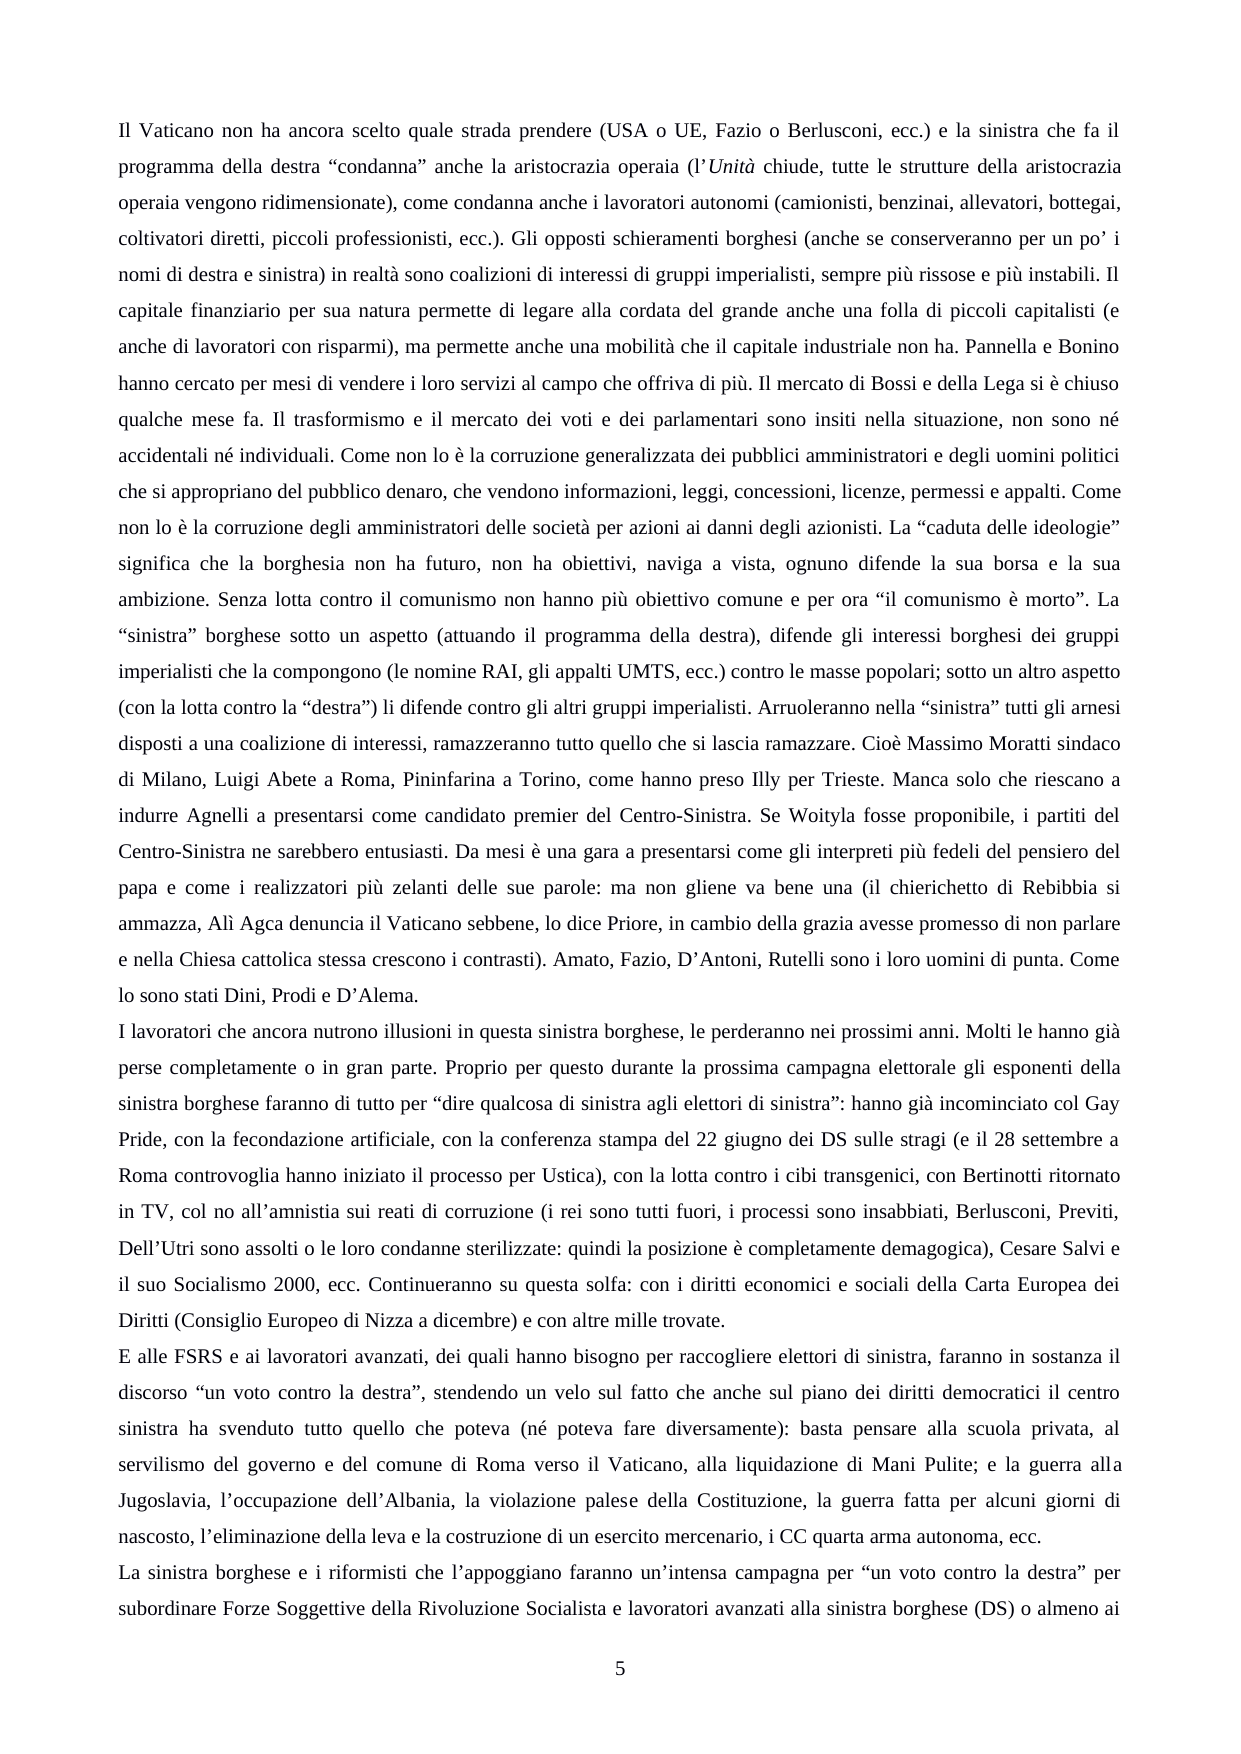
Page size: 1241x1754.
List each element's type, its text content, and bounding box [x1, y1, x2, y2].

text Il Vaticano non ha ancora scelto quale strada prendere (USA o UE, Fazio o Berlusconi, ecc.) e la sinistra che fa il programma della destra “condanna” anche la aristocrazia operaia (l’Unità chiude, tutte le strutture della aristocrazia operaia vengono ridimensionate), come condanna anche i lavoratori autonomi (camionisti, benzinai, allevatori, bottegai, coltivatori diretti, piccoli professionisti, ecc.). Gli opposti schieramenti borghesi (anche se conserveranno per un po’ i nomi di destra e sinistra) in realtà sono coalizioni di interessi di gruppi imperialisti, sempre più rissose e più instabili. Il capitale finanziario per sua natura permette di legare alla cordata del grande anche una folla di piccoli capitalisti (e anche di lavoratori con risparmi), ma permette anche una mobilità che il capitale industriale non ha. Pannella e Bonino hanno cercato per mesi di vendere i loro servizi al campo che offriva di più. Il mercato di Bossi e della Lega si è chiuso qualche mese fa. Il trasformismo e il mercato dei voti e dei parlamentari sono insiti nella situazione, non sono né accidentali né individuali. Come non lo è la corruzione generalizzata dei pubblici amministratori e degli uomini politici che si appropriano del pubblico denaro, che vendono informazioni, leggi, concessioni, licenze, permessi e appalti. Come non lo è la corruzione degli amministratori delle società per azioni ai danni degli azionisti. La “caduta delle ideologie” significa che la borghesia non ha futuro, non ha obiettivi, naviga a vista, ognuno difende la sua borsa e la sua ambizione. Senza lotta contro il comunismo non hanno più obiettivo comune e per ora “il comunismo è morto”. La “sinistra” borghese sotto un aspetto (attuando il programma della destra), difende gli interessi borghesi dei gruppi imperialisti che la compongono (le nomine RAI, gli appalti UMTS, ecc.) contro le masse popolari; sotto un altro aspetto (con la lotta contro la “destra”) li difende contro gli altri gruppi imperialisti. Arruoleranno nella “sinistra” tutti gli arnesi disposti a una coalizione di interessi, ramazzeranno tutto quello che si lascia ramazzare. Cioè Massimo Moratti sindaco di Milano, Luigi Abete a Roma, Pininfarina a Torino, come hanno preso Illy per Trieste. Manca solo che riescano a indurre Agnelli a presentarsi come candidato premier del Centro-Sinistra. Se Woityla fosse proponibile, i partiti del Centro-Sinistra ne sarebbero entusiasti. Da mesi è una gara a presentarsi come gli interpreti più fedeli del pensiero del papa e come i realizzatori più zelanti delle sue parole: ma non gliene va bene una (il chierichetto di Rebibbia si ammazza, Alì Agca denuncia il Vaticano sebbene, lo dice Priore, in cambio della grazia avesse promesso di non parlare e nella Chiesa cattolica stessa crescono i contrasti). Amato, Fazio, D’Antoni, Rutelli sono i loro uomini di punta. Come lo sono stati Dini, Prodi e D’Alema. [118, 118, 1122, 1007]
text E alle FSRS e ai lavoratori avanzati, dei quali hanno bisogno per raccogliere elettori di sinistra, faranno in sostanza il discorso “un voto contro la destra”, stendendo un velo sul fatto che anche sul piano dei diritti democratici il centro sinistra ha svenduto tutto quello che poteva (né poteva fare diversamente): basta pensare alla scuola privata, al servilismo del governo e del comune di Roma verso il Vaticano, alla liquidazione di Mani Pulite; e la guerra alla Jugoslavia, l’occupazione dell’Albania, la violazione palese della Costituzione, la guerra fatta per alcuni giorni di nascosto, l’eliminazione della leva e la costruzione di un esercito mercenario, i CC quarta arma autonoma, ecc. [118, 1343, 1122, 1548]
text La sinistra borghese e i riformisti che l’appoggiano faranno un’intensa campagna per “un voto contro la destra” per subordinare Forze Soggettive della Rivoluzione Socialista e lavoratori avanzati alla sinistra borghese (DS) o almeno ai [118, 1560, 1122, 1620]
text I lavoratori che ancora nutrono illusioni in questa sinistra borghese, le perderanno nei prossimi anni. Molti le hanno già perse completamente o in gran parte. Proprio per questo durante la prossima campagna elettorale gli esponenti della sinistra borghese faranno di tutto per “dire qualcosa di sinistra agli elettori di sinistra”: hanno già incominciato col Gay Pride, con la fecondazione artificiale, con la conferenza stampa del 22 giugno dei DS sulle stragi (e il 28 settembre a Roma controvoglia hanno iniziato il processo per Ustica), con la lotta contro i cibi transgenici, con Bertinotti ritornato in TV, col no all’amnistia sui reati di corruzione (i rei sono tutti fuori, i processi sono insabbiati, Berlusconi, Previti, Dell’Utri sono assolti o le loro condanne sterilizzate: quindi la posizione è completamente demagogica), Cesare Salvi e il suo Socialismo 2000, ecc. Continueranno su questa solfa: con i diritti economici e sociali della Carta Europea dei Diritti (Consiglio Europeo di Nizza a dicembre) e con altre mille trovate. [118, 1019, 1122, 1332]
